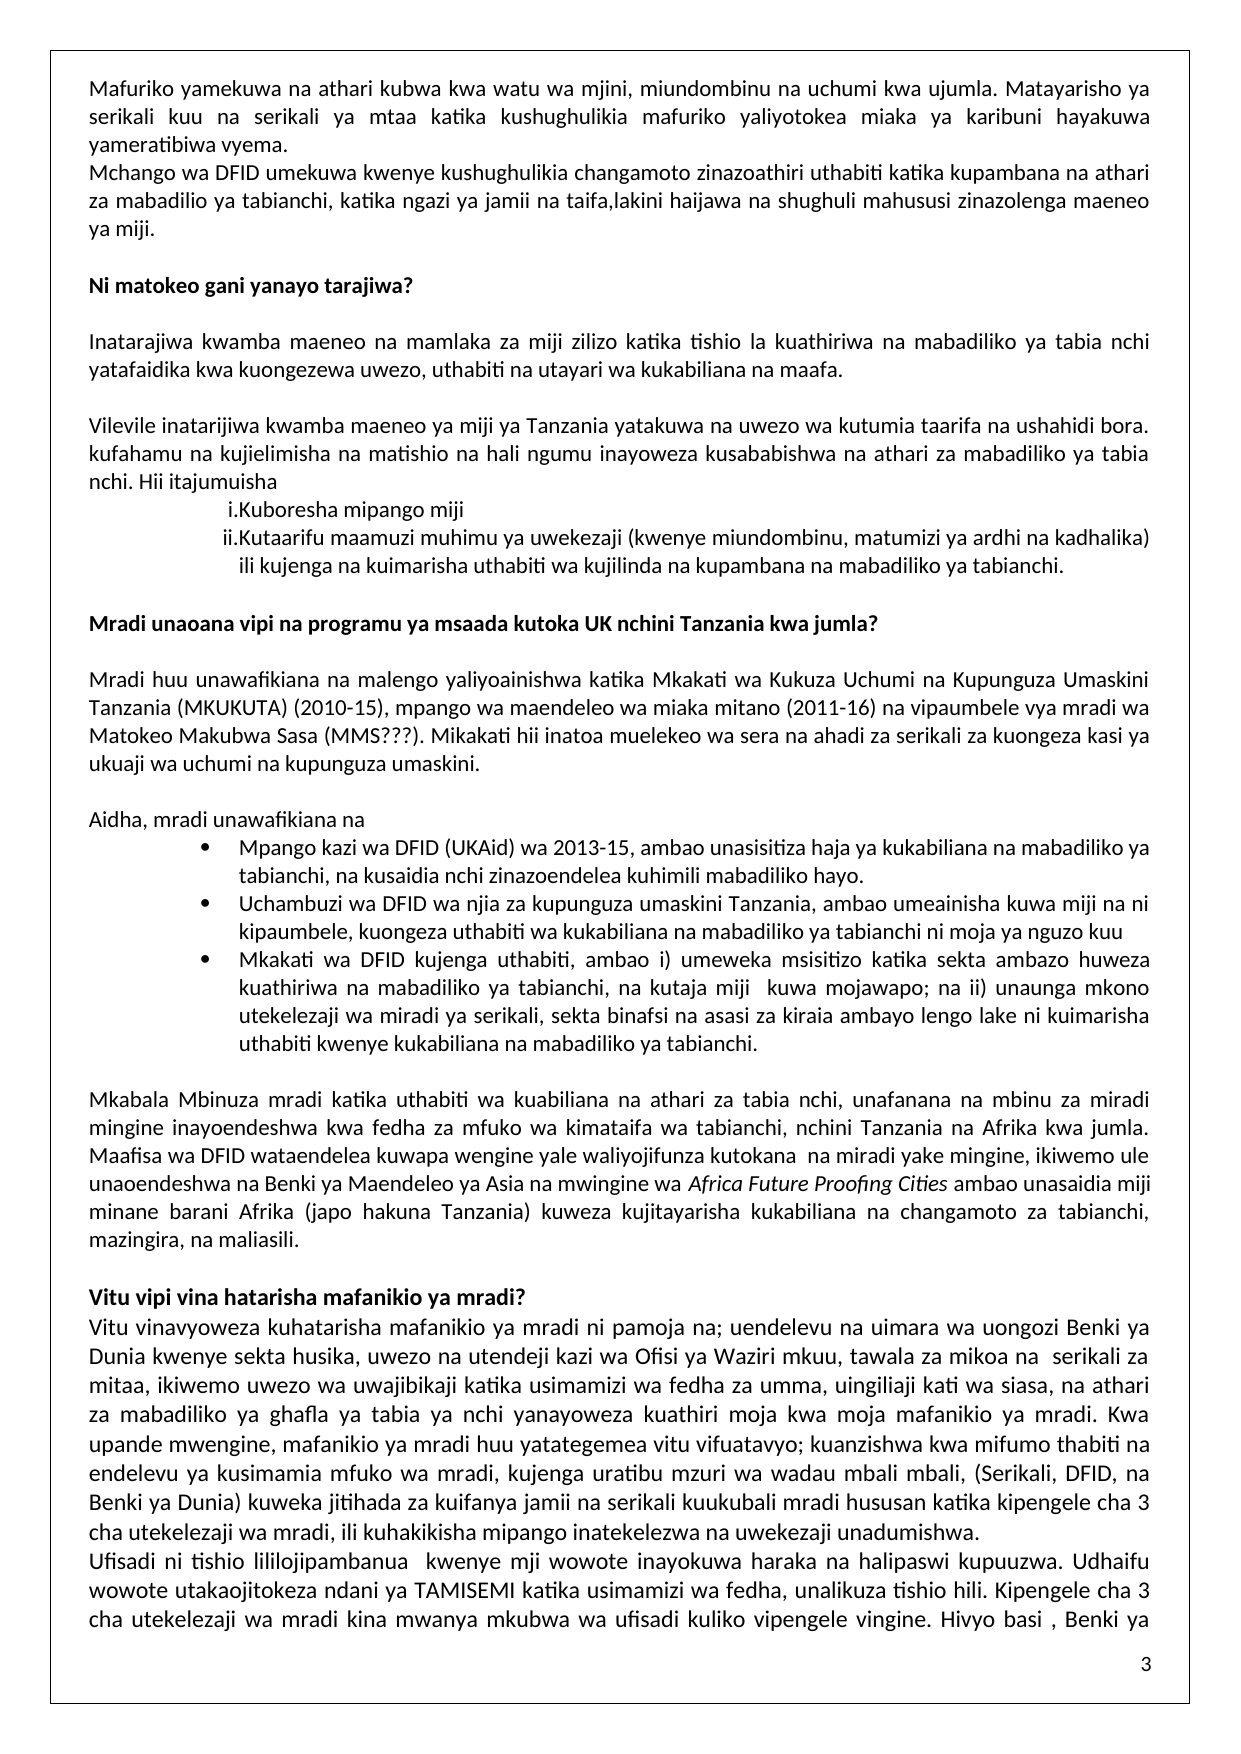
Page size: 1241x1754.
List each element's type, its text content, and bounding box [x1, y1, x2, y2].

text Vitu vinavyoweza kuhatarisha mafanikio ya mradi ni pamoja na; uendelevu na uimara wa uongozi Benki ya Dunia kwenye sekta husika, uwezo na utendeji kazi wa Ofisi ya Waziri mkuu, tawala za mikoa na serikali za mitaa, ikiwemo uwezo wa uwajibikaji katika usimamizi wa fedha za umma, uingiliaji kati wa siasa, na athari za mabadiliko ya ghafla ya tabia ya nchi yanayoweza kuathiri moja kwa moja mafanikio ya mradi. Kwa upande mwengine, mafanikio ya mradi huu yatategemea vitu vifuatavyo; kuanzishwa kwa mifumo thabiti na endelevu ya kusimamia mfuko wa mradi, kujenga uratibu mzuri wa wadau mbali mbali, (Serikali, DFID, na Benki ya Dunia) kuweka jitihada za kuifanya jamii na serikali kuukubali mradi hususan katika kipengele cha 3 cha utekelezaji wa mradi, ili kuhakikisha mipango inatekelezwa na uwekezaji unadumishwa. [89, 1312, 1152, 1546]
list Mpango kazi wa DFID (UKAid) wa 2013-15, ambao unasisitiza haja ya kukabiliana na mabadiliko ya tabianchi, na kusaidia nchi zinazoendelea kuhimili mabadiliko hayo. [201, 833, 1152, 889]
text Ni matokeo gani yanayo tarajiwa? [89, 271, 1152, 299]
text Mkabala Mbinuza mradi katika uthabiti wa kuabiliana na athari za tabia nchi, unafanana na mbinu za miradi mingine inayoendeshwa kwa fedha za mfuko wa kimataifa wa tabianchi, nchini Tanzania na Afrika kwa jumla. Maafisa wa DFID wataendelea kuwapa wengine yale waliyojifunza kutokana na miradi yake mingine, ikiwemo ule unaoendeshwa na Benki ya Maendeleo ya Asia na mwingine wa Africa Future Proofing Cities ambao unasaidia miji minane barani Afrika (japo hakuna Tanzania) kuweza kujitayarisha kukabiliana na changamoto za tabianchi, mazingira, na maliasili. [89, 1085, 1152, 1253]
text Mradi unaoana vipi na programu ya msaada kutoka UK nchini Tanzania kwa jumla? [89, 609, 1152, 637]
text Mchango wa DFID umekuwa kwenye kushughulikia changamoto zinazoathiri uthabiti katika kupambana na athari za mabadilio ya tabianchi, katika ngazi ya jamii na taifa,lakini haijawa na shughuli mahususi zinazolenga maeneo ya miji. [89, 158, 1152, 242]
list Kutaarifu maamuzi muhimu ya uwekezaji (kwenye miundombinu, matumizi ya ardhi na kadhalika) ili kujenga na kuimarisha uthabiti wa kujilinda na kupambana na mabadiliko ya tabianchi. [201, 523, 1152, 579]
text Ufisadi ni tishio lililojipambanua kwenye mji wowote inayokuwa haraka na halipaswi kupuuzwa. Udhaifu wowote utakaojitokeza ndani ya TAMISEMI katika usimamizi wa fedha, unalikuza tishio hili. Kipengele cha 3 cha utekelezaji wa mradi kina mwanya mkubwa wa ufisadi kuliko vipengele vingine. Hivyo basi , Benki ya [89, 1546, 1152, 1634]
list Uchambuzi wa DFID wa njia za kupunguza umaskini Tanzania, ambao umeainisha kuwa miji na ni kipaumbele, kuongeza uthabiti wa kukabiliana na mabadiliko ya tabianchi ni moja ya nguzo kuu [201, 889, 1152, 945]
list Kuboresha mipango miji [201, 495, 1152, 523]
text Mafuriko yamekuwa na athari kubwa kwa watu wa mjini, miundombinu na uchumi kwa ujumla. Matayarisho ya serikali kuu na serikali ya mtaa katika kushughulikia mafuriko yaliyotokea miaka ya karibuni hayakuwa yameratibiwa vyema. [89, 74, 1152, 158]
list Mkakati wa DFID kujenga uthabiti, ambao i) umeweka msisitizo katika sekta ambazo huweza kuathiriwa na mabadiliko ya tabianchi, na kutaja miji kuwa mojawapo; na ii) unaunga mkono utekelezaji wa miradi ya serikali, sekta binafsi na asasi za kiraia ambayo lengo lake ni kuimarisha uthabiti kwenye kukabiliana na mabadiliko ya tabianchi. [201, 945, 1152, 1057]
text Vitu vipi vina hatarisha mafanikio ya mradi? [89, 1282, 1152, 1312]
text Aidha, mradi unawafikiana na [89, 805, 1152, 833]
text Mradi huu unawafikiana na malengo yaliyoainishwa katika Mkakati wa Kukuza Uchumi na Kupunguza Umaskini Tanzania (MKUKUTA) (2010-15), mpango wa maendeleo wa miaka mitano (2011-16) na vipaumbele vya mradi wa Matokeo Makubwa Sasa (MMS???). Mikakati hii inatoa muelekeo wa sera na ahadi za serikali za kuongeza kasi ya ukuaji wa uchumi na kupunguza umaskini. [89, 665, 1152, 777]
text Vilevile inatarijiwa kwamba maeneo ya miji ya Tanzania yatakuwa na uwezo wa kutumia taarifa na ushahidi bora. kufahamu na kujielimisha na matishio na hali ngumu inayoweza kusababishwa na athari za mabadiliko ya tabia nchi. Hii itajumuisha [89, 411, 1152, 495]
text Inatarajiwa kwamba maeneo na mamlaka za miji zilizo katika tishio la kuathiriwa na mabadiliko ya tabia nchi yatafaidika kwa kuongezewa uwezo, uthabiti na utayari wa kukabiliana na maafa. [89, 327, 1152, 383]
